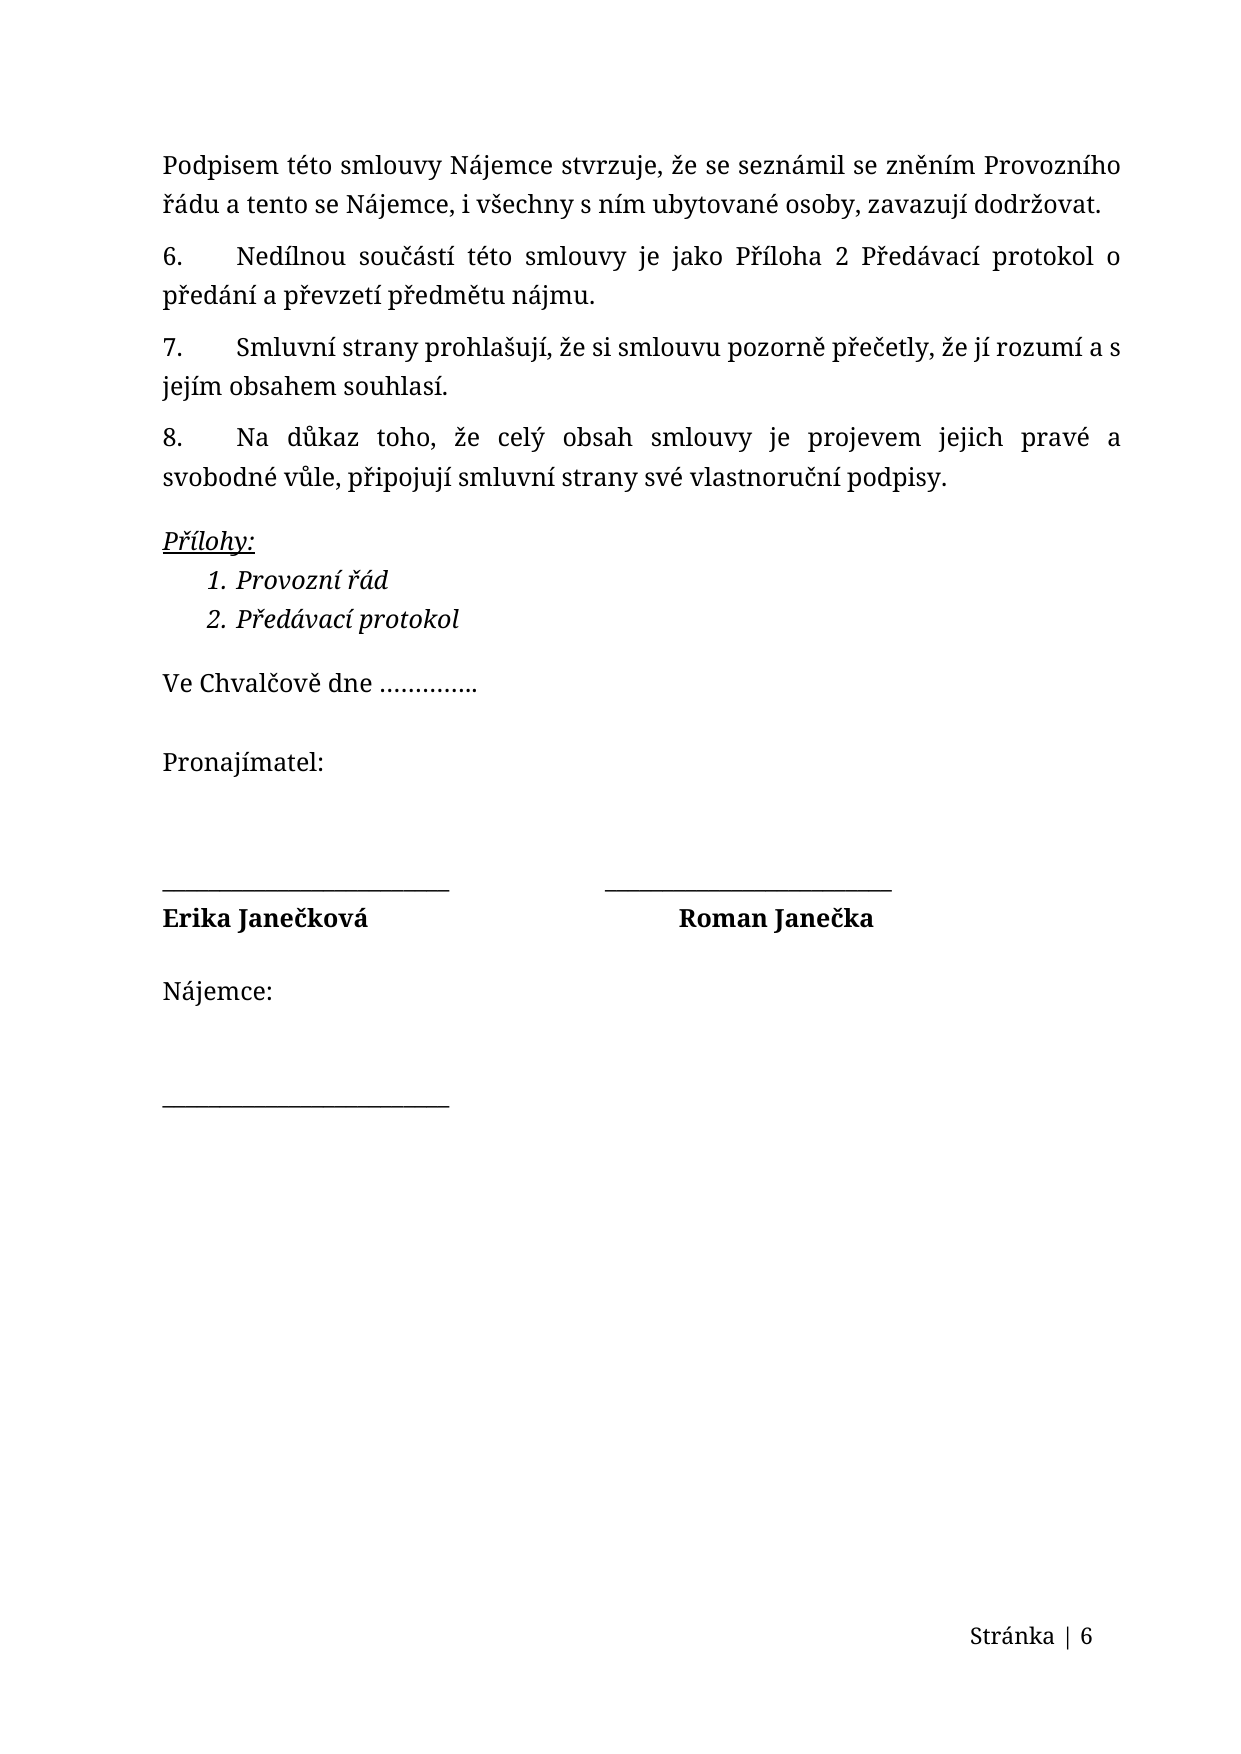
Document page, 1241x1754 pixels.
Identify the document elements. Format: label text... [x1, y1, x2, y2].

text Pronajímatel: [162, 744, 1122, 778]
text Erika Janečková Roman Janečka [162, 901, 1122, 935]
text _________________________ _________________________ [162, 862, 1122, 896]
list Nedílnou součástí této smlouvy je jako Příloha 2 Předávací protokol o předání a převzetí předmětu nájmu. [162, 238, 1122, 312]
text _________________________ [162, 1077, 1122, 1111]
list Na důkaz toho, že celý obsah smlouvy je projevem jejich pravé a svobodné vůle, připojují smluvní strany své vlastnoruční podpisy. [162, 420, 1122, 493]
text Přílohy: [162, 523, 1093, 557]
list Smluvní strany prohlašují, že si smlouvu pozorně přečetly, že jí rozumí a s jejím obsahem souhlasí. [162, 329, 1122, 402]
list Předávací protokol [207, 602, 1093, 636]
text Ve Chvalčově dne ………….. [162, 666, 1093, 700]
text Nájemce: [162, 974, 1122, 1008]
list Podpisem této smlouvy Nájemce stvrzuje, že se seznámil se zněním Provozního řádu a tento se Nájemce, i všechny s ním ubytované osoby, zavazují dodržovat. [162, 148, 1122, 221]
list Provozní řád [207, 563, 1093, 597]
